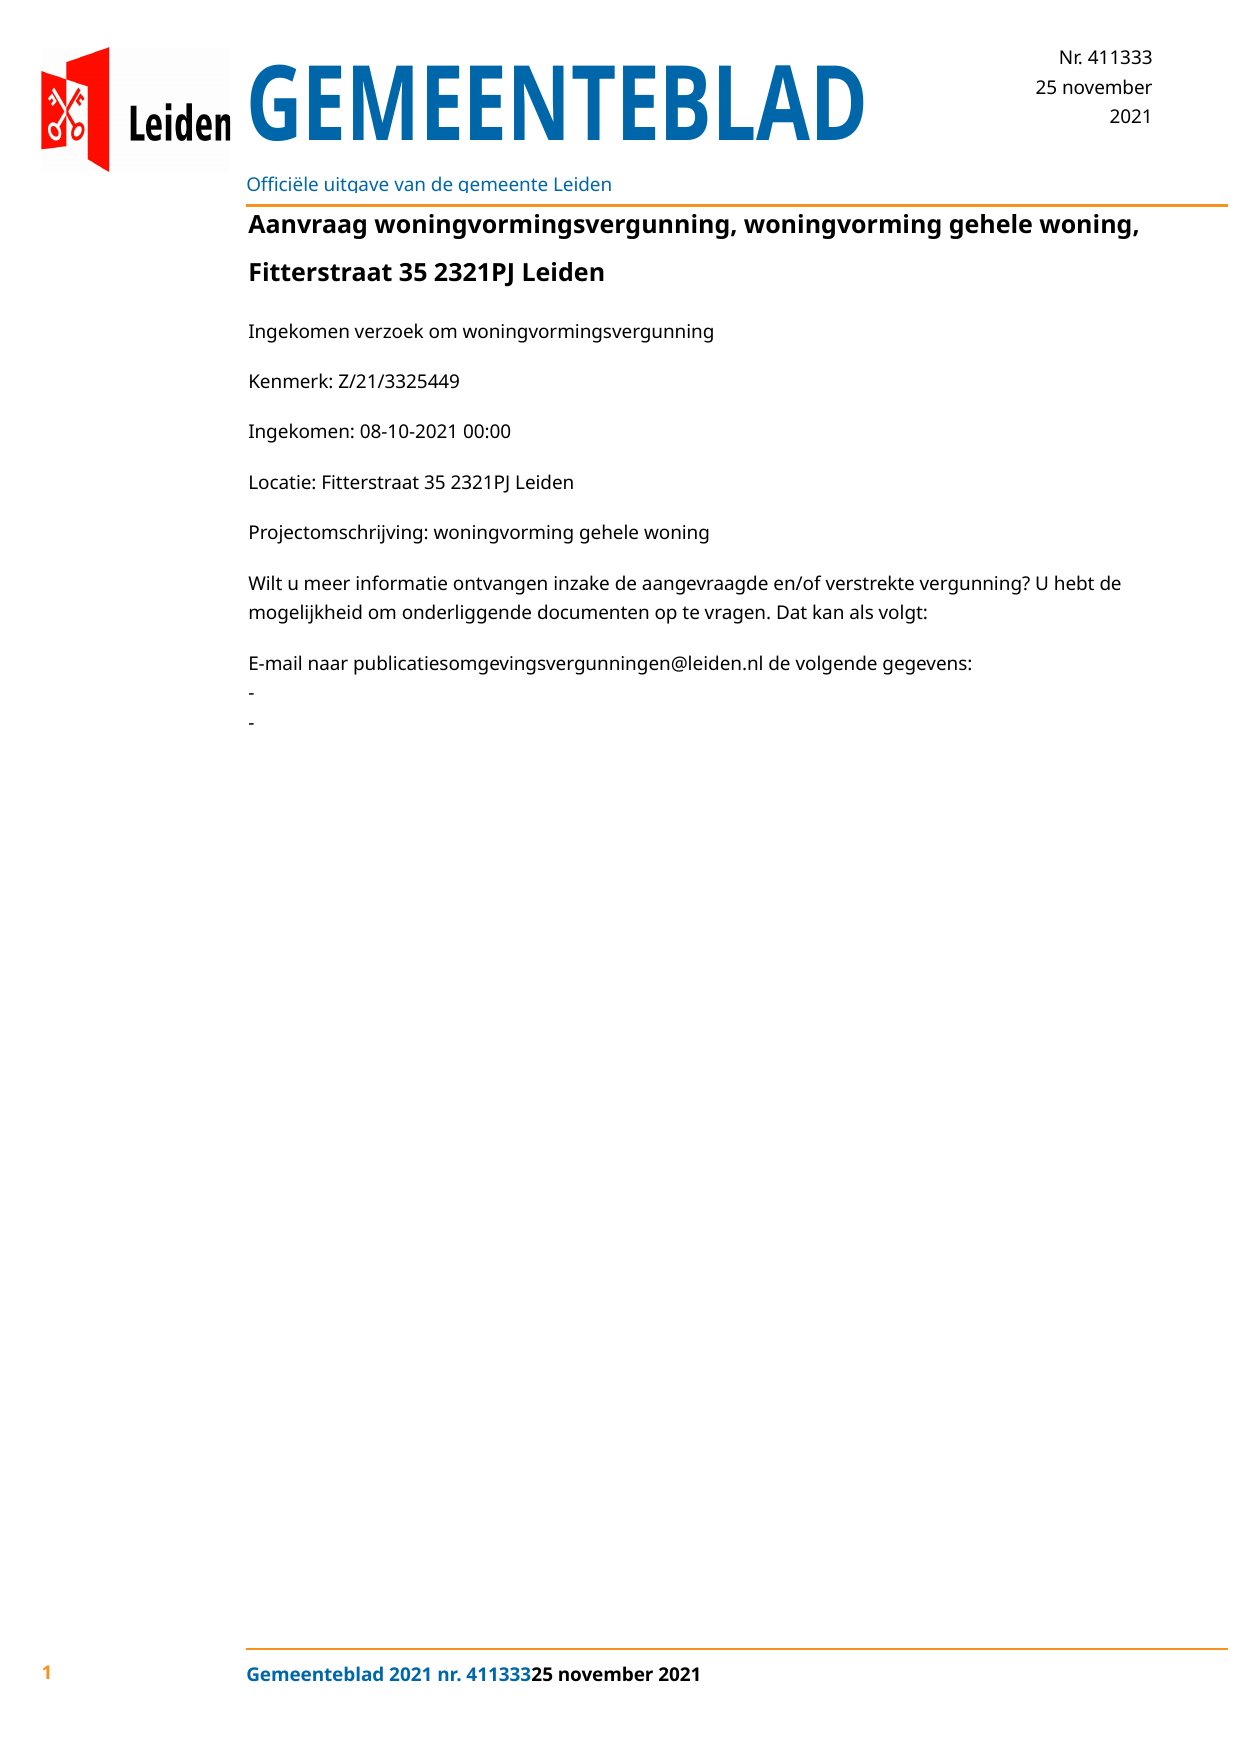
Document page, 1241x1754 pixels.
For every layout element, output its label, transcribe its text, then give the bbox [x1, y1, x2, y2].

text E-mail naar publicatiesomgevingsvergunningen@leiden.nl de volgende gegevens: [248, 650, 1152, 676]
text Wilt u meer informatie ontvangen inzake de aangevraagde en/of verstrekte vergunning? U hebt de mogelijkheid om onderliggende documenten op te vragen. Dat kan als volgt: [248, 570, 1152, 625]
text Locatie: Fitterstraat 35 2321PJ Leiden [248, 469, 1152, 495]
text Kenmerk: Z/21/3325449 [248, 368, 1152, 394]
text Aanvraag woningvormingsvergunning, woningvorming gehele woning, Fitterstraat 35 2321PJ Leiden [248, 207, 1152, 288]
text Projectomschrijving: woningvorming gehele woning [248, 519, 1152, 545]
picture [41, 47, 231, 172]
text Ingekomen verzoek om woningvormingsvergunning [248, 318, 1152, 344]
text Ingekomen: 08-10-2021 00:00 [248, 419, 1152, 444]
